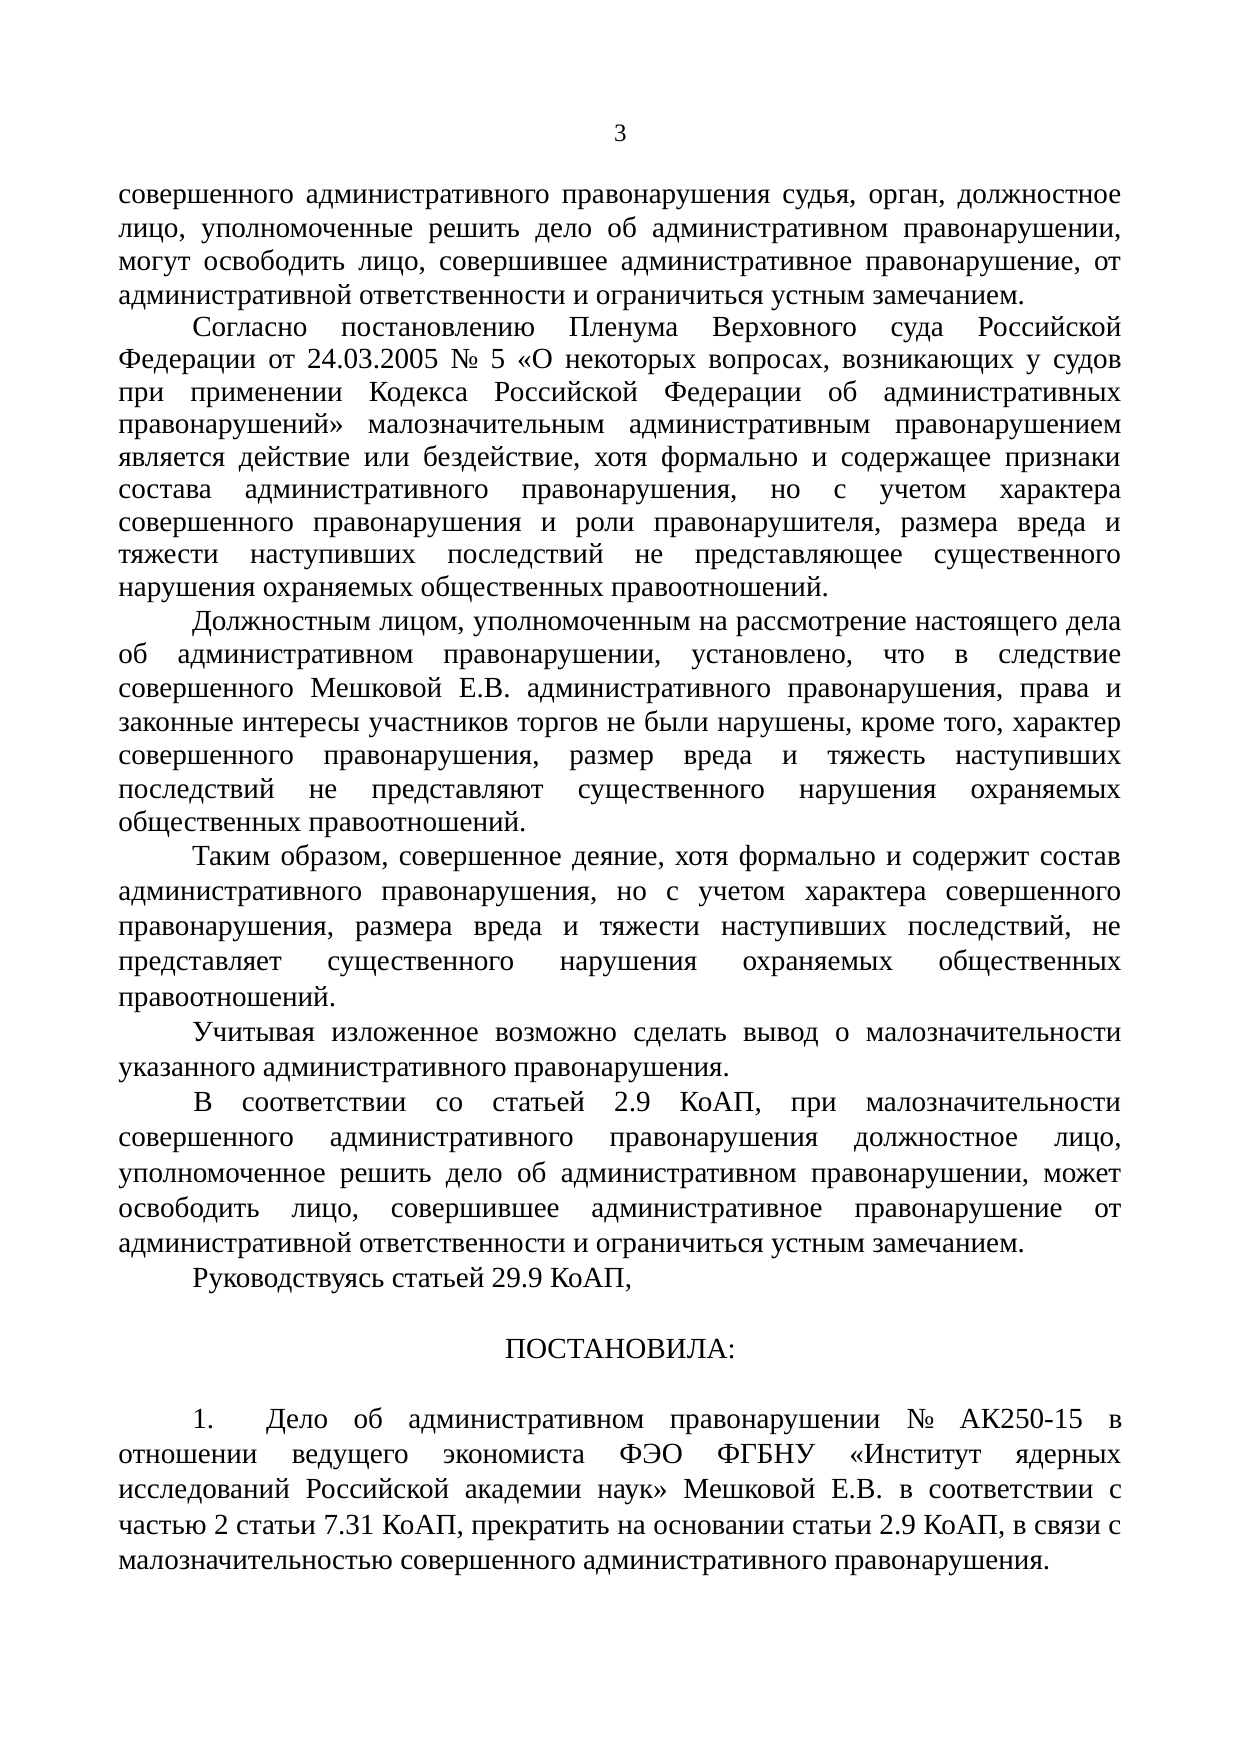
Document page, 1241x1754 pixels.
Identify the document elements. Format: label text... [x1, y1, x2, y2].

text Должностным лицом, уполномоченным на рассмотрение настоящего дела об административном правонарушении, установлено, что в следствие совершенного Мешковой Е.В. административного правонарушения, права и законные интересы участников торгов не были нарушены, кроме того, характер совершенного правонарушения, размер вреда и тяжесть наступивших последствий не представляют существенного нарушения охраняемых общественных правоотношений. [118, 603, 1122, 838]
text Учитывая изложенное возможно сделать вывод о малозначительности указанного административного правонарушения. [118, 1014, 1122, 1083]
text ПОСТАНОВИЛА: [118, 1331, 1122, 1364]
text В соответствии со статьей 2.9 КоАП, при малозначительности совершенного административного правонарушения должностное лицо, уполномоченное решить дело об административном правонарушении, может освободить лицо, совершившее административное правонарушение от административной ответственности и ограничиться устным замечанием. [118, 1084, 1122, 1259]
text 1. Дело об административном правонарушении № АК250-15 в отношении ведущего экономиста ФЭО ФГБНУ «Институт ядерных исследований Российской академии наук» Мешковой Е.В. в соответствии с частью 2 статьи 7.31 КоАП, прекратить на основании статьи 2.9 КоАП, в связи с малозначительностью совершенного административного правонарушения. [118, 1401, 1122, 1576]
text Таким образом, совершенное деяние, хотя формально и содержит состав административного правонарушения, но с учетом характера совершенного правонарушения, размера вреда и тяжести наступивших последствий, не представляет существенного нарушения охраняемых общественных правоотношений. [118, 838, 1122, 1012]
text Руководствуясь статьей 29.9 КоАП, [118, 1260, 1122, 1294]
text Согласно постановлению Пленума Верховного суда Российской Федерации от 24.03.2005 № 5 «О некоторых вопросах, возникающих у судов при применении Кодекса Российской Федерации об административных правонарушений» малозначительным административным правонарушением является действие или бездействие, хотя формально и содержащее признаки состава административного правонарушения, но с учетом характера совершенного правонарушения и роли правонарушителя, размера вреда и тяжести наступивших последствий не представляющее существенного нарушения охраняемых общественных правоотношений. [118, 311, 1122, 603]
text совершенного административного правонарушения судья, орган, должностное лицо, уполномоченные решить дело об административном правонарушении, могут освободить лицо, совершившее административное правонарушение, от административной ответственности и ограничиться устным замечанием. [118, 176, 1122, 311]
